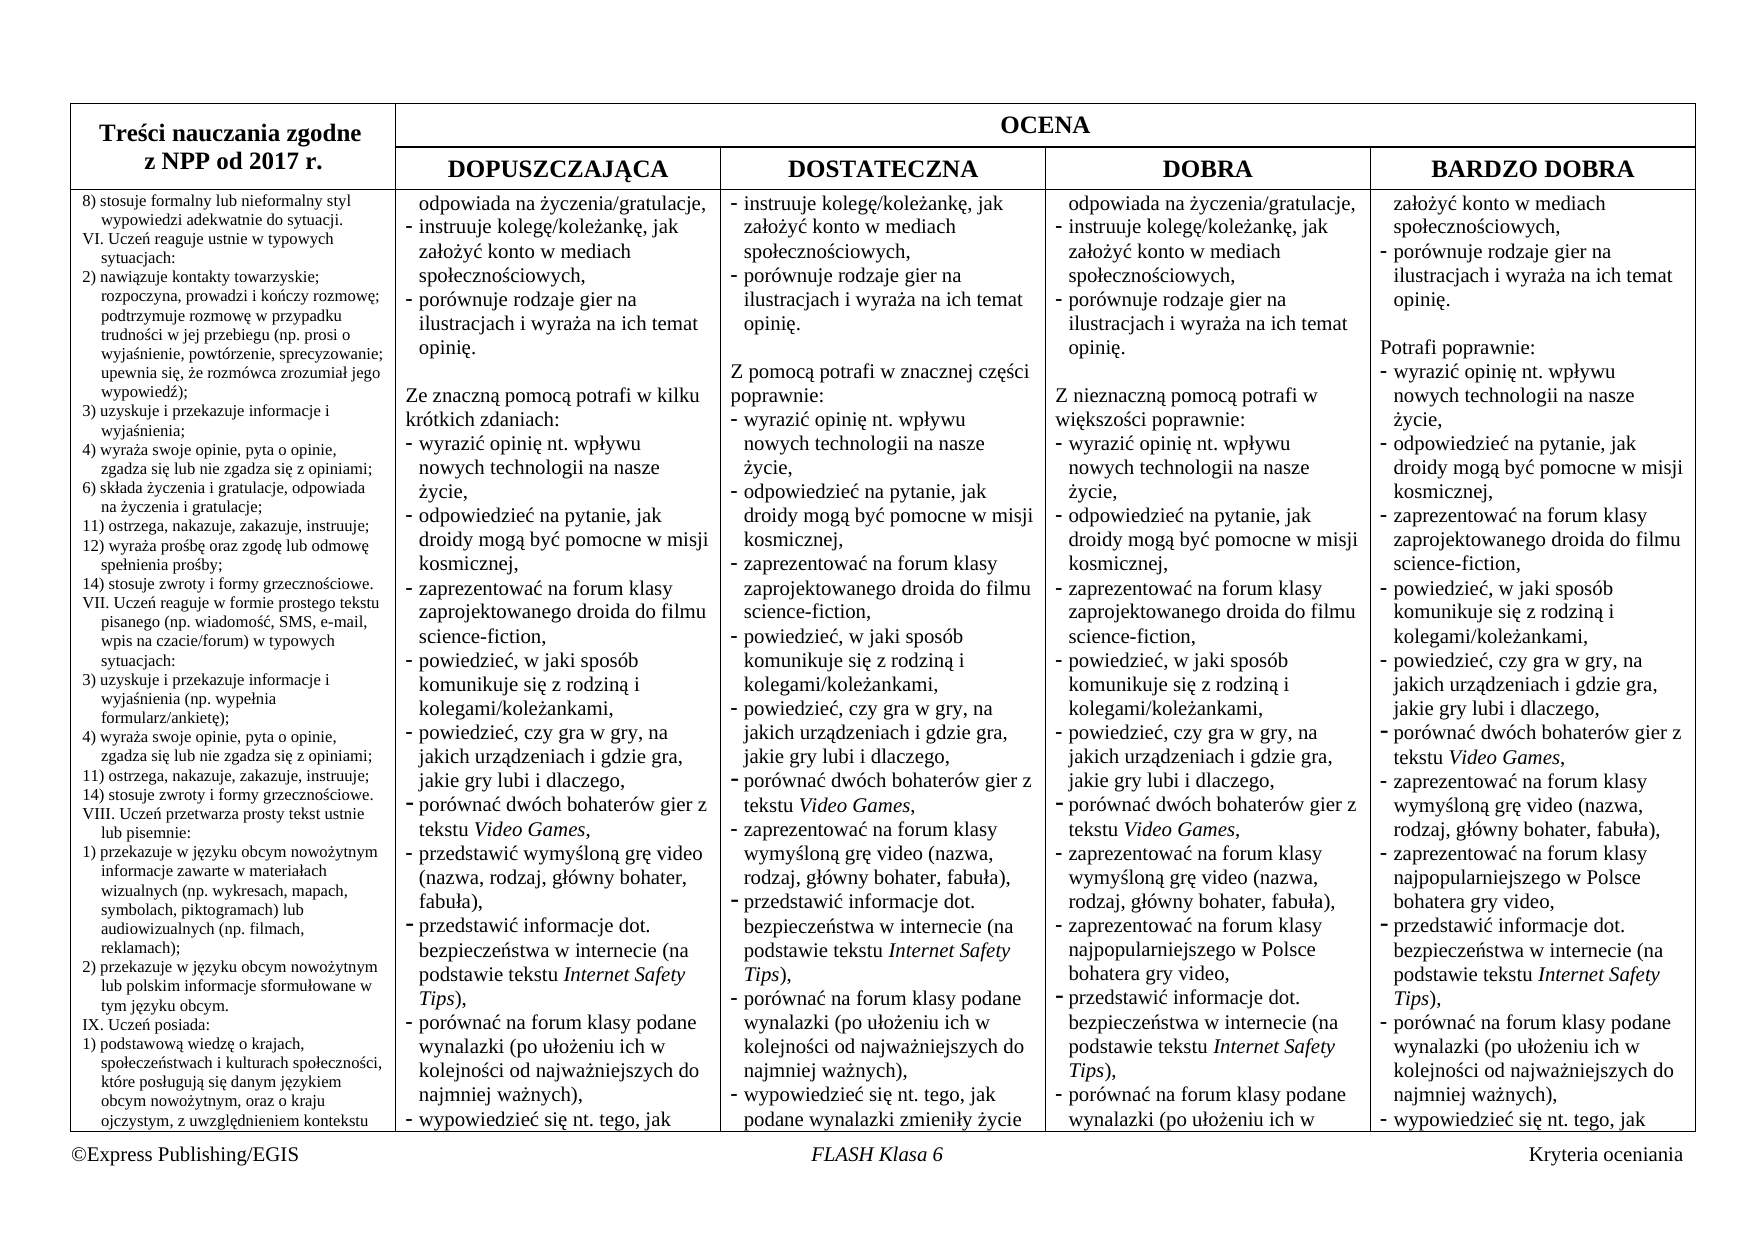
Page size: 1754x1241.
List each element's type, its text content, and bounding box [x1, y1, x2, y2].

table_cell 8) stosuje formalny lub nieformalny styl wypowiedzi adekwatnie do sytuacji. VI. Uczeń reaguje ustnie w typowych sytuacjach: 2) nawiązuje kontakty towarzyskie; rozpoczyna, prowadzi i kończy rozmowę; podtrzymuje rozmowę w przypadku trudności w jej przebiegu (np. prosi o wyjaśnienie, powtórzenie, sprecyzowanie; upewnia się, że rozmówca zrozumiał jego wypowiedź); 3) uzyskuje i przekazuje informacje i wyjaśnienia; 4) wyraża swoje opinie, pyta o opinie, zgadza się lub nie zgadza się z opiniami; 6) składa życzenia i gratulacje, odpowiada na życzenia i gratulacje; 11) ostrzega, nakazuje, zakazuje, instruuje; 12) wyraża prośbę oraz zgodę lub odmowę spełnienia prośby; 14) stosuje zwroty i formy grzecznościowe. VII. Uczeń reaguje w formie prostego tekstu pisanego (np. wiadomość, SMS, e-mail, wpis na czacie/forum) w typowych sytuacjach: 3) uzyskuje i przekazuje informacje i wyjaśnienia (np. wypełnia formularz/ankietę); 4) wyraża swoje opinie, pyta o opinie, zgadza się lub nie zgadza się z opiniami; 11) ostrzega, nakazuje, zakazuje, instruuje; 14) stosuje zwroty i formy grzecznościowe. VIII. Uczeń przetwarza prosty tekst ustnie lub pisemnie: 1) przekazuje w języku obcym nowożytnym informacje zawarte w materiałach wizualnych (np. wykresach, mapach, symbolach, piktogramach) lub audiowizualnych (np. filmach, reklamach); 2) przekazuje w języku obcym nowożytnym lub polskim informacje sformułowane w tym języku obcym. IX. Uczeń posiada: 1) podstawową wiedzę o krajach, społeczeństwach i kulturach społeczności, które posługują się danym językiem obcym nowożytnym, oraz o kraju ojczystym, z uwzględnieniem kontekstu [71, 190, 395, 1131]
table_cell DOSTATECZNA [721, 148, 1045, 189]
table_cell Zna połowę spośród wprowadzonych: nazw zawodów i profesji, nazw rodzajów gier, zwrotów służących do składania życzeń, gratulowania. Zna połowę: słownictwa związanego z nowymi technologiami, z korzystaniem z mediów społecznościowych i sposobami komunkowania się. Poznane słownictwo zapisuje z wieloma błędami. Ma trudności z: dobieraniem zdań do zawodów na ilustracjach, dobieraniem podpisów do ikon mediów społecznościowych, opowiedzeniem, jakie obrazy przychodzą mu do głowy po wysłuchaniu fragmentu muzycznego i na podstawie ilustracji. Z pomocą wykonuje ćwiczenia na rozumienie tekstu słuchanego: słucha i powtarza nowe słownictwo, udziela odpowiedzi na pytania, uzupełnia luki informacyjne na podstawie ogłoszeń dot. konkursu, odpowiada na pytania o styl wypowiedzi i intencje jej autora. Z pomocą wykonuje ćwiczenia na rozumienie tekstu pisanego: uzupełnia luki w tytułach artykułów podanymi wyrazami, rozwiązuje zadanie na wybór wielokrotny, wybiera w zdaniach właściwe przyimki, dobiera wyrazy z dwóch kolumn w celu utworzenia kolokacji, uzupełnia luki w dialogu podanymi zdaniami, określa, do którego z bohaterów tekstu Video Games odnoszą się podane zdania, określa formę tekstu, wyszukuje odpowiedź na pytanie do tekstu Internet Safety Tips, dopisuje zakończenia zdań (na podstawie tekstu), określa, czy podane zdania są zgodne z treścią tekstu (P/F/brak info). Z pomocą nauczyciela i na podstawie wzoru układa dialogi, w których: składa życzenia/gratulacje oraz odpowiada na życzenia/gratulacje, instruuje kolegę/koleżankę, jak założyć konto w mediach społecznościowych, porównuje rodzaje gier na ilustracjach i wyraża na ich temat opinię. Z pomocą potrafi w znacznej części poprawnie: wyrazić opinię nt. wpływu nowych technologii na nasze życie, odpowiedzieć na pytanie, jak droidy mogą być pomocne w misji kosmicznej, zaprezentować na forum klasy zaprojektowanego droida do filmu science-fiction, powiedzieć, w jaki sposób komunikuje się z rodziną i kolegami/koleżankami, powiedzieć, czy gra w gry, na jakich urządzeniach i gdzie gra, jakie gry lubi i dlaczego, porównać dwóch bohaterów gier z tekstu Video Games, zaprezentować na forum klasy wymyśloną grę video (nazwa, rodzaj, główny bohater, fabuła), przedstawić informacje dot. bezpieczeństwa w internecie (na podstawie tekstu Internet Safety Tips), porównać na forum klasy podane wynalazki (po ułożeniu ich w kolejności od najważniejszych do najmniej ważnych), wypowiedzieć się nt. tego, jak podane wynalazki zmieniły życie ludzi, zaprezentować na forum klasy informacje o wybranym wynalazku XX w., wyjaśnić znaczenie cytatu, dyskutować nt. cech, jakie powinien posiadać wynalazca (na podstawie podanych wyrażeń i własnych pomysłów). Z pomocą potrafi: uzupełnić luki w zdaniach właściwymi czasownikami modalnymi, wybrać w zdaniach właściwe czasowniki modalne (2 opcje), zastąpić wyróżnione części zdań właściwymi czasownikami modalnymi, dopisać formy przymiotników w stopniu wyższym i najwyższym, uzupełnić luki w zdaniach i minidialogach odpowiednimi formami podanych przymiotników, przepisać podane zdania, używając as ... as i not so/as, wybierać w zdaniach właściwe struktury gramatyczne. Z pomocą potrafi w znacznej części poprawnie: napisać krótki artykuł do gazetki szkolnej nt. robotów występujących w wybranym filmie, napisać wpis na forum nt. głównego bohatera wymyślonej gry video, napisać krótki tekst nt. bezpieczeństwa w internecie i wyrazić opinię, w jaki sposób wskazówki z tekstu Internet Safety Tips mogą być pomocne, przygotować plakat nt. innych wynalazków XX w. (projekt ICT), napisać wpis na forum z opisem ulubionej gry komputerowej (nazwa, rodzaj gry, główne postaci, fabuła). Z pomocą potrafi sprawdzić w słowniku znaczenie podanych wyrazów. Popełnia błędy przy błędy przy wymawianiu wyrazów zawierających dźwięki i . [721, 190, 1045, 1131]
table_header Treści nauczania zgodne z NPP od 2017 r. [71, 104, 395, 189]
table_cell Zna tylko kilka spośród wprowadzonych: nazw zawodów i profesji, nazw rodzajów gier, zwrotów/wyrażeń służących do składania życzeń, gratulowania. Zna tylko część: słownictwa związanego z nowymi technologiami, z korzystaniem z mediów społecznościowych i sposobami komunkowania się. Poznane słownictwo zapisuje poprzez odwzorowanie. Ma duże trudności z: dobieraniem zdań do zawodów na ilustracjach, dobieraniem podpisów do ikon mediów społecznościowych, opowiedzeniem, jakie obrazy przychodzą mu do głowy po wysłuchaniu fragmentu muzycznego i na podstawie ilustracji. Z dużą pomocą wykonuje ćwiczenia na rozumienie tekstu słuchanego: słucha i powtarza nowe słownictwo, udziela odpowiedzi na pytania, uzupełnia luki informacyjne na podstawie ogłoszeń dot. konkursu, odpowiada na pytania o styl wypowiedzi i intencje jej autora. Z dużą pomocą wykonuje ćwiczenia na rozumienie tekstu pisanego: uzupełnia luki w tytułach artykułów podanymi wyrazami, rozwiązuje zadanie na wybór wielokrotny, wybiera w zdaniach właściwe przyimki, dobiera wyrazy z dwóch kolumn w celu utworzenia kolokacji, uzupełnia luki w dialogu podanymi zdaniami, określa, do którego z bohaterów tekstu Video Games odnoszą się podane zdania, określa formę tekstu, wyszukuje odpowiedź na pytanie do tekstu Internet Safety Tips, dopisuje zakończenia zdań (na podstawie tekstu), określa, czy podane zdania są zgodne z treścią tekstu (P/F/brak info). Ze znaczną pomocą nauczyciela i na podstawie wzoru układa dialogi, w których: składa życzenia/gratulacje oraz odpowiada na życzenia/gratulacje, instruuje kolegę/koleżankę, jak założyć konto w mediach społecznościowych, porównuje rodzaje gier na ilustracjach i wyraża na ich temat opinię. Ze znaczną pomocą potrafi w kilku krótkich zdaniach: wyrazić opinię nt. wpływu nowych technologii na nasze życie, odpowiedzieć na pytanie, jak droidy mogą być pomocne w misji kosmicznej, zaprezentować na forum klasy zaprojektowanego droida do filmu science-fiction, powiedzieć, w jaki sposób komunikuje się z rodziną i kolegami/koleżankami, powiedzieć, czy gra w gry, na jakich urządzeniach i gdzie gra, jakie gry lubi i dlaczego, porównać dwóch bohaterów gier z tekstu Video Games, przedstawić wymyśloną grę video (nazwa, rodzaj, główny bohater, fabuła), przedstawić informacje dot. bezpieczeństwa w internecie (na podstawie tekstu Internet Safety Tips), porównać na forum klasy podane wynalazki (po ułożeniu ich w kolejności od najważniejszych do najmniej ważnych), wypowiedzieć się nt. tego, jak podane wynalazki zmieniły życie ludzi, przedstawić na forum klasy informacje o wybranym wynalazku XX w., wyjaśnić znaczenie cytatu, powiedzieć, jakie cechy powinien posiadać wynalazca (na podstawie podanych wyrażeń i własnych pomysłów). Ze znaczną pomocą potrafi: uzupełnić luki w zdaniach właściwymi czasownikami modalnymi, wybrać w zdaniach właściwe czasowniki modalne (2 opcje), zastąpić wyróżnione części zdań właściwymi czasownikami modalnymi, dopisać formy przymiotników w stopniu wyższym i najwyższym, uzupełnić luki w zdaniach i minidialogach odpowiednimi formami podanych przymiotników, przepisać podane zdania, używając as ... as i not so/as, wybierać w zdaniach właściwe struktury gramatyczne. Ze znaczną pomocą potrafi częściowo poprawnie: napisać krótki artykuł do gazetki szkolnej nt. robotów występujących w wybranym filmie, napisać wpis na forum nt. głównego bohatera wymyślonej gry video, napisać krótki tekst nt. bezpieczeństwa w internecie i wyrazić opinię, w jaki sposób wskazówki z tekstu Internet Safety Tips mogą być pomocne, przygotować plakat nt. innych wynalazków XX w. (projekt ICT), napisać wpis na forum z opisem ulubionej gry komputerowej (nazwa, rodzaj gry, główne postaci, fabuła). Ze znaczną pomocą potrafi sprawdzić w słowniku znaczenie podanych wyrazów. Popełnia liczne błędy przy wymawianiu wyrazów zawierających dźwięki i . [396, 190, 720, 1131]
table_cell DOPUSZCZAJĄCA [396, 148, 720, 189]
table_cell Zna prawie wszystkie spośród wprowadzonych: nazw zawodów i profesji, nazw rodzajów gier, zwrotów służących do składania życzeń, gratulowania. Zna większość: słownictwa związanego z nowymi technologiami, z korzystaniem z mediów społecznościowych i sposobami komunkowania się. Poznane słownictwo zapisuje z nielicznymi błędami. Ma drobne trudności z: dobieraniem zdań do zawodów na ilustracjach, dobieraniem podpisów do ikon mediów społecznościowych, opowiedzeniem, jakie obrazy przychodzą mu do głowy po wysłuchaniu fragmentu muzycznego i na podstawie ilustracji. Z niewielką pomocą wykonuje ćwiczenia na rozumienie tekstu słuchanego: słucha i powtarza nowe słownictwo, udziela odpowiedzi na pytania, uzupełnia luki informacyjne na podstawie ogłoszeń dot. konkursu, odpowiada na pytania o styl wypowiedzi i intencje jej autora. Z drobną pomocą wykonuje ćwiczenia na rozumienie tekstu pisanego: uzupełnia luki w tytułach artykułów podanymi wyrazami, rozwiązuje zadanie na wybór wielokrotny, wybiera w zdaniach właściwe przyimki, dobiera wyrazy z dwóch kolumn w celu utworzenia kolokacji, uzupełnia luki w dialogu podanymi zdaniami, określa, do którego z bohaterów tekstu Video Games odnoszą się podane zdania, określa formę tekstu, wyszukuje odpowiedź na pytanie do tekstu Internet Safety Tips, dopisuje zakończenia zdań (na podstawie tekstu), określa, czy podane zdania są zgodne z treścią tekstu (P/F/brak info). Z nieznaczną pomocą nauczyciela i na podstawie wzoru układa dialogi, w których: składa życzenia/gratulacje oraz odpowiada na życzenia/gratulacje, instruuje kolegę/koleżankę, jak założyć konto w mediach społecznościowych, porównuje rodzaje gier na ilustracjach i wyraża na ich temat opinię. Z nieznaczną pomocą potrafi w większości poprawnie: wyrazić opinię nt. wpływu nowych technologii na nasze życie, odpowiedzieć na pytanie, jak droidy mogą być pomocne w misji kosmicznej, zaprezentować na forum klasy zaprojektowanego droida do filmu science-fiction, powiedzieć, w jaki sposób komunikuje się z rodziną i kolegami/koleżankami, powiedzieć, czy gra w gry, na jakich urządzeniach i gdzie gra, jakie gry lubi i dlaczego, porównać dwóch bohaterów gier z tekstu Video Games, zaprezentować na forum klasy wymyśloną grę video (nazwa, rodzaj, główny bohater, fabuła), zaprezentować na forum klasy najpopularniejszego w Polsce bohatera gry video, przedstawić informacje dot. bezpieczeństwa w internecie (na podstawie tekstu Internet Safety Tips), porównać na forum klasy podane wynalazki (po ułożeniu ich w kolejności od najważniejszych do najmniej ważnych), wypowiedzieć się nt. tego, jak podane wynalazki zmieniły życie ludzi, zaprezentować na forum klasy informacje o wybranym wynalazku XX w., wyjaśnić znaczenie cytatu, dyskutować nt. cech, jakie powinien posiadać wynalazca (na podstawie podanych wyrażeń i własnych pomysłów). Z nieznaczną pomocą potrafi: uzupełnić luki w zdaniach właściwymi czasownikami modalnymi, wybrać w zdaniach właściwe czasowniki modalne (2 opcje), zastąpić wyróżnione części zdań właściwymi czasownikami modalnymi, dopisać formy przymiotników w stopniu wyższym i najwyższym, uzupełnić luki w zdaniach i minidialogach odpowiednimi formami podanych przymiotników, przepisać podane zdania, używając as ... as i not so/as, wybierać w zdaniach właściwe struktury gramatyczne. Z niewielką pomocą potrafi w większości poprawnie: napisać krótki artykuł do gazetki szkolnej nt. robotów występujących w wybranym filmie, napisać wpis na forum nt. głównego bohatera wymyślonej gry video, napisać krótki tekst nt. bezpieczeństwa w internecie i wyrazić opinię, w jaki sposób wskazówki z tekstu Internet Safety Tips mogą być pomocne, przygotować plakat nt. innych wynalazków XX w. (projekt ICT), napisać wpis na forum z opisem ulubionej gry komputerowej (nazwa, rodzaj gry, główne postaci, fabuła). Z niewielką pomocą potrafi sprawdzić w słowniku znaczenie podanych wyrazów. Popełnia nieliczne błędy przy błędy przy wymawianiu wyrazów zawierających dźwięki i . [1046, 190, 1370, 1131]
table_cell DOBRA [1046, 148, 1370, 189]
table_header OCENA [396, 104, 1695, 146]
table_cell założyć konto w mediach społecznościowych, porównuje rodzaje gier na ilustracjach i wyraża na ich temat opinię. Potrafi poprawnie: wyrazić opinię nt. wpływu nowych technologii na nasze życie, odpowiedzieć na pytanie, jak droidy mogą być pomocne w misji kosmicznej, zaprezentować na forum klasy zaprojektowanego droida do filmu science-fiction, powiedzieć, w jaki sposób komunikuje się z rodziną i kolegami/koleżankami, powiedzieć, czy gra w gry, na jakich urządzeniach i gdzie gra, jakie gry lubi i dlaczego, porównać dwóch bohaterów gier z tekstu Video Games, zaprezentować na forum klasy wymyśloną grę video (nazwa, rodzaj, główny bohater, fabuła), zaprezentować na forum klasy najpopularniejszego w Polsce bohatera gry video, przedstawić informacje dot. bezpieczeństwa w internecie (na podstawie tekstu Internet Safety Tips), porównać na forum klasy podane wynalazki (po ułożeniu ich w kolejności od najważniejszych do najmniej ważnych), wypowiedzieć się nt. tego, jak [1371, 190, 1695, 1131]
table_cell BARDZO DOBRA [1371, 148, 1695, 189]
